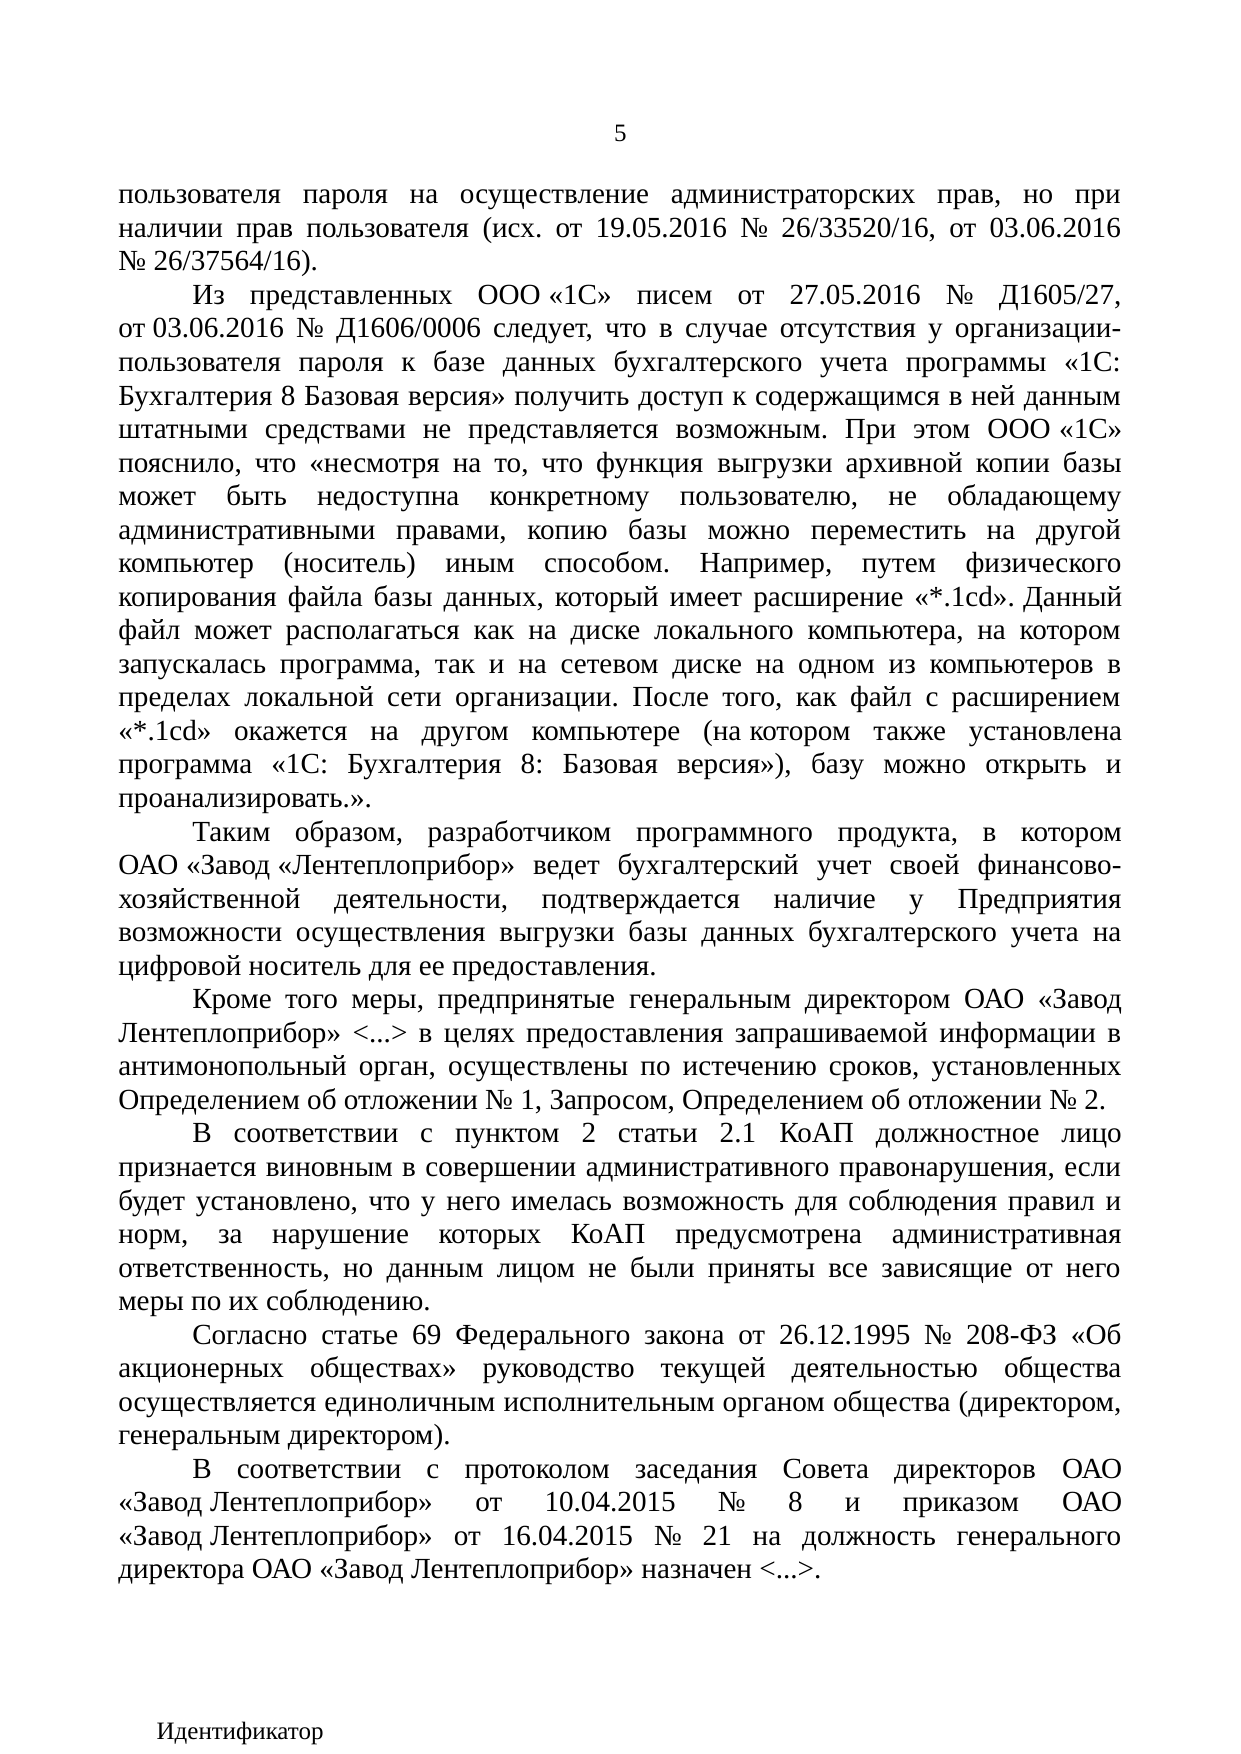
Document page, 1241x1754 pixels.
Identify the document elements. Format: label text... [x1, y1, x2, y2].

text Из представленных ООО «1С» писем от 27.05.2016 № Д1605/27, от 03.06.2016 № Д1606/0006 следует, что в случае отсутствия у организации-пользователя пароля к базе данных бухгалтерского учета программы «1С: Бухгалтерия 8 Базовая версия» получить доступ к содержащимся в ней данным штатными средствами не представляется возможным. При этом ООО «1С» пояснило, что «несмотря на то, что функция выгрузки архивной копии базы может быть недоступна конкретному пользователю, не обладающему административными правами, копию базы можно переместить на другой компьютер (носитель) иным способом. Например, путем физического копирования файла базы данных, который имеет расширение «*.1cd». Данный файл может располагаться как на диске локального компьютера, на котором запускалась программа, так и на сетевом диске на одном из компьютеров в пределах локальной сети организации. После того, как файл с расширением «*.1cd» окажется на другом компьютере (на котором также установлена программа «1С: Бухгалтерия 8: Базовая версия»), базу можно открыть и проанализировать.». [118, 277, 1122, 814]
text пользователя пароля на осуществление администраторских прав, но при наличии прав пользователя (исх. от 19.05.2016 № 26/33520/16, от 03.06.2016 № 26/37564/16). [118, 176, 1122, 277]
text Согласно статье 69 Федерального закона от 26.12.1995 № 208-ФЗ «Об акционерных обществах» руководство текущей деятельностью общества осуществляется единоличным исполнительным органом общества (директором, генеральным директором). [118, 1317, 1122, 1451]
text В соответствии с пунктом 2 статьи 2.1 КоАП должностное лицо признается виновным в совершении административного правонарушения, если будет установлено, что у него имелась возможность для соблюдения правил и норм, за нарушение которых КоАП предусмотрена административная ответственность, но данным лицом не были приняты все зависящие от него меры по их соблюдению. [118, 1116, 1122, 1317]
text Кроме того меры, предпринятые генеральным директором ОАО «Завод Лентеплоприбор» <...> в целях предоставления запрашиваемой информации в антимонопольный орган, осуществлены по истечению сроков, установленных Определением об отложении № 1, Запросом, Определением об отложении № 2. [118, 981, 1122, 1116]
text Таким образом, разработчиком программного продукта, в котором ОАО «Завод «Лентеплоприбор» ведет бухгалтерский учет своей финансово-хозяйственной деятельности, подтверждается наличие у Предприятия возможности осуществления выгрузки базы данных бухгалтерского учета на цифровой носитель для ее предоставления. [118, 814, 1122, 981]
text В соответствии с протоколом заседания Совета директоров ОАО «Завод Лентеплоприбор» от 10.04.2015 № 8 и приказом ОАО «Завод Лентеплоприбор» от 16.04.2015 № 21 на должность генерального директора ОАО «Завод Лентеплоприбор» назначен <...>. [118, 1451, 1122, 1585]
